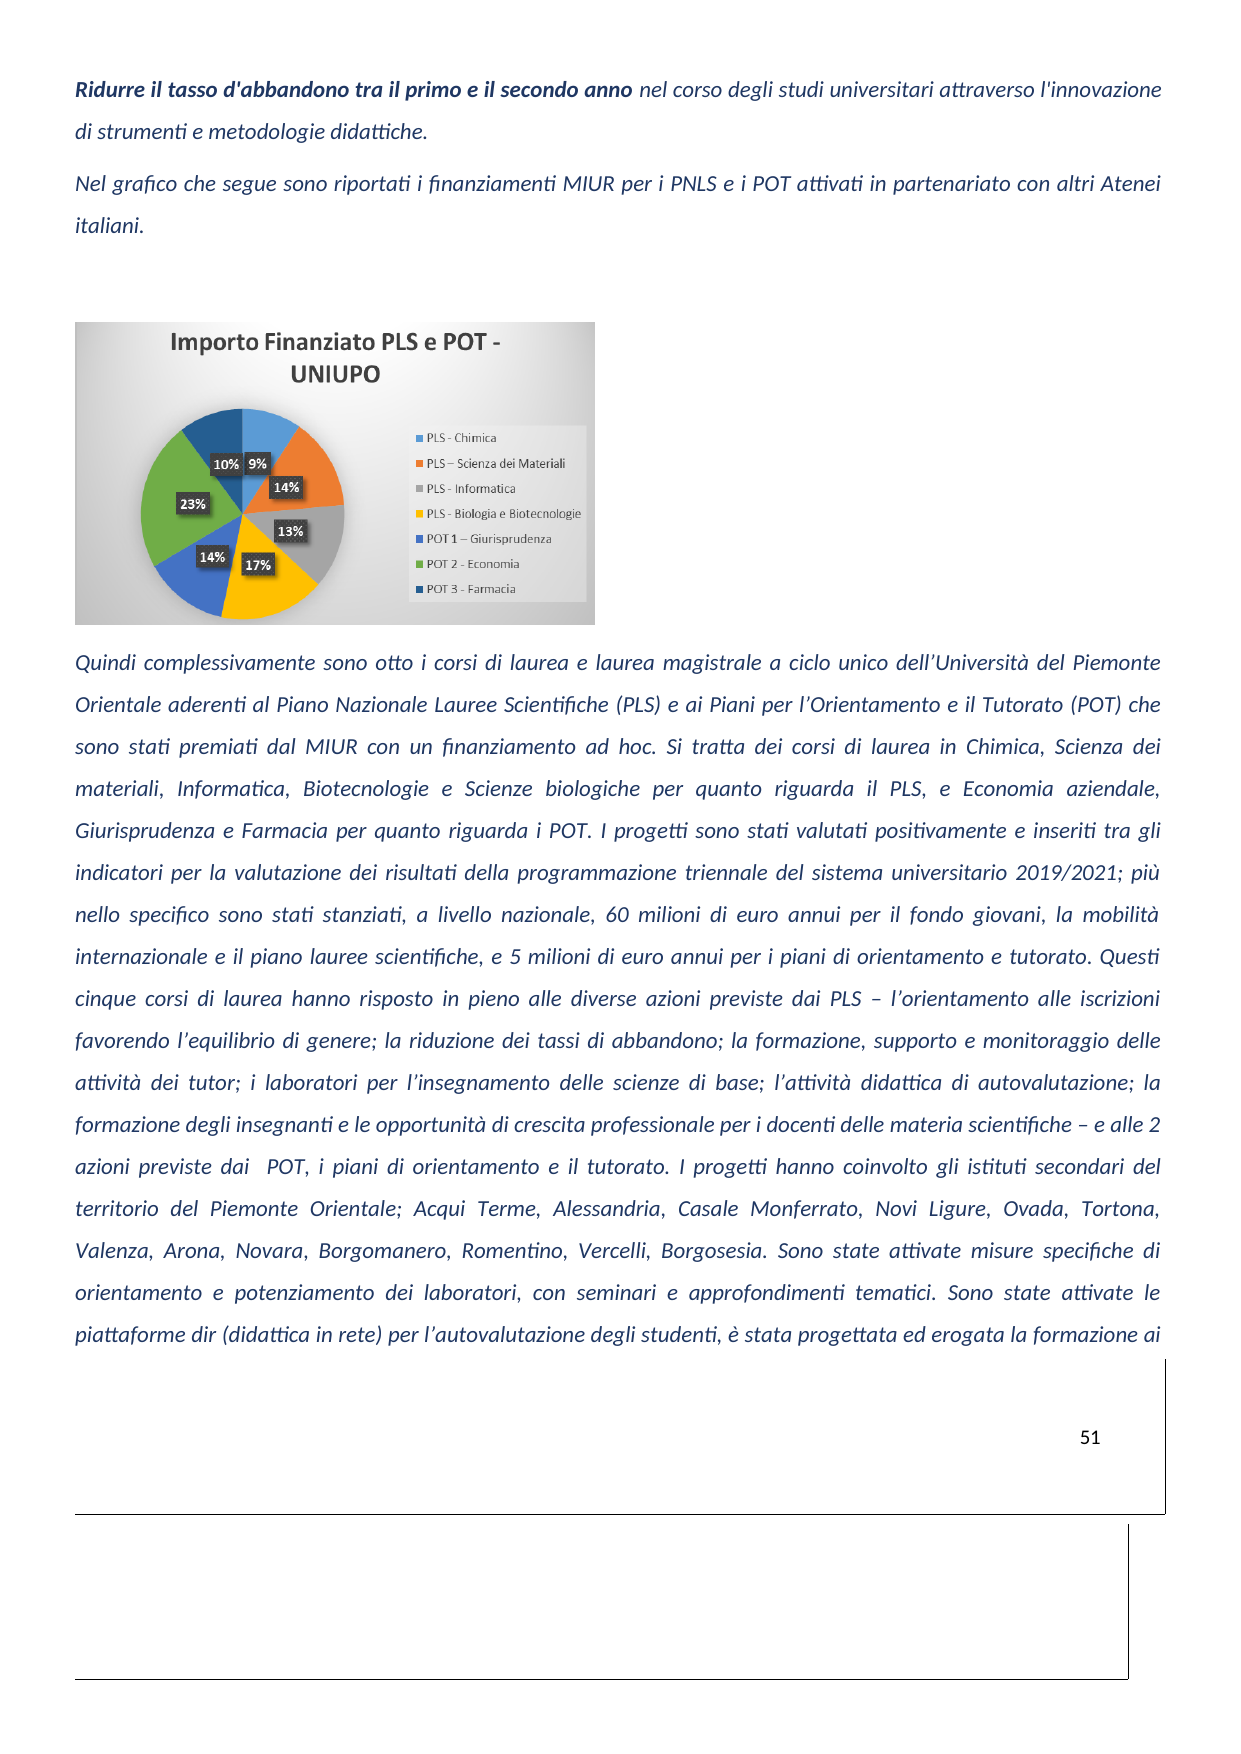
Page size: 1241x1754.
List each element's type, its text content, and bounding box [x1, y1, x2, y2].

text Nel grafico che segue sono riportati i finanziamenti MIUR per i PNLS e i POT attivati in partenariato con altri Atenei italiani. [75, 169, 1165, 239]
text Quindi complessivamente sono otto i corsi di laurea e laurea magistrale a ciclo unico dell’Università del Piemonte Orientale aderenti al Piano Nazionale Lauree Scientifiche (PLS) e ai Piani per l’Orientamento e il Tutorato (POT) che sono stati premiati dal MIUR con un finanziamento ad hoc. Si tratta dei corsi di laurea in Chimica, Scienza dei materiali, Informatica, Biotecnologie e Scienze biologiche per quanto riguarda il PLS, e Economia aziendale, Giurisprudenza e Farmacia per quanto riguarda i POT. I progetti sono stati valutati positivamente e inseriti tra gli indicatori per la valutazione dei risultati della programmazione triennale del sistema universitario 2019/2021; più nello specifico sono stati stanziati, a livello nazionale, 60 milioni di euro annui per il fondo giovani, la mobilità internazionale e il piano lauree scientifiche, e 5 milioni di euro annui per i piani di orientamento e tutorato. Questi cinque corsi di laurea hanno risposto in pieno alle diverse azioni previste dai PLS – l’orientamento alle iscrizioni favorendo l’equilibrio di genere; la riduzione dei tassi di abbandono; la formazione, supporto e monitoraggio delle attività dei tutor; i laboratori per l’insegnamento delle scienze di base; l’attività didattica di autovalutazione; la formazione degli insegnanti e le opportunità di crescita professionale per i docenti delle materia scientifiche – e alle 2 azioni previste dai POT, i piani di orientamento e il tutorato. I progetti hanno coinvolto gli istituti secondari del territorio del Piemonte Orientale; Acqui Terme, Alessandria, Casale Monferrato, Novi Ligure, Ovada, Tortona, Valenza, Arona, Novara, Borgomanero, Romentino, Vercelli, Borgosesia. Sono state attivate misure specifiche di orientamento e potenziamento dei laboratori, con seminari e approfondimenti tematici. Sono state attivate le piattaforme dir (didattica in rete) per l’autovalutazione degli studenti, è stata progettata ed erogata la formazione ai [75, 648, 1165, 1348]
text Ridurre il tasso d'abbandono tra il primo e il secondo anno nel corso degli studi universitari attraverso l'innovazione di strumenti e metodologie didattiche. [75, 75, 1165, 145]
